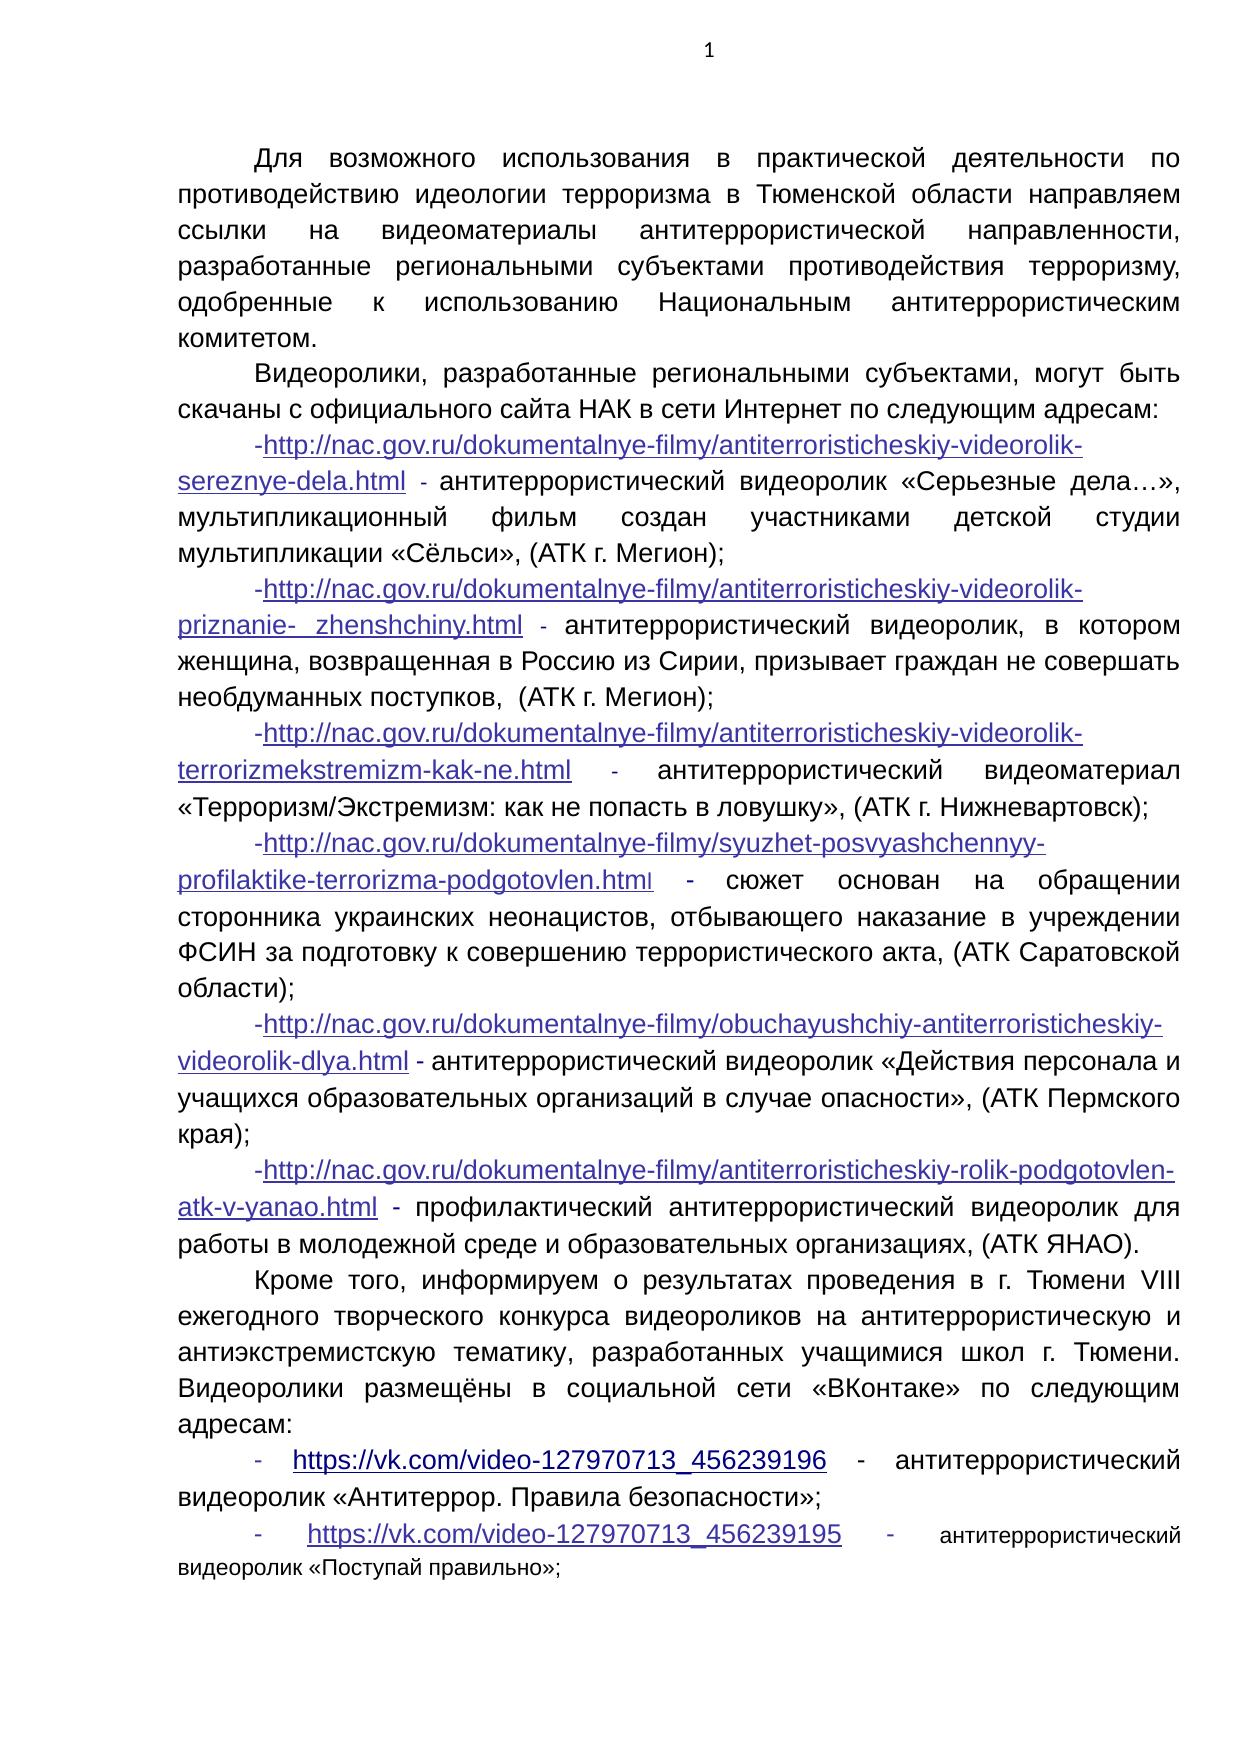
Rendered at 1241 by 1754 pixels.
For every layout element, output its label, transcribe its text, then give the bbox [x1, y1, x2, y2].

text -http://nac.gov.ru/dokumentalnye-filmy/antiterroristicheskiy-rolik-podgotovlen-atk-v-yanao.html - профилактический антитеррористический видеоролик для работы в молодежной среде и образовательных организациях, (АТК ЯНАО). [177, 1154, 1181, 1259]
text Для возможного использования в практической деятельности по противодействию идеологии терроризма в Тюменской области направляем ссылки на видеоматериалы антитеррористической направленности, разработанные региональными субъектами противодействия терроризму, одобренные к использованию Национальным антитеррористическим комитетом. [177, 142, 1181, 353]
text -http://nac.gov.ru/dokumentalnye-filmy/antiterroristicheskiy-videorolik-sereznye-dela.html - антитеррористический видеоролик «Серьезные дела…», мультипликационный фильм создан участниками детской студии мультипликации «Сёльси», (АТК г. Мегион); [177, 429, 1181, 568]
text - https://vk.com/video-127970713_456239196 - антитеррористический видеоролик «Антитеррор. Правила безопасности»; [177, 1443, 1181, 1512]
text -http://nac.gov.ru/dokumentalnye-filmy/antiterroristicheskiy-videorolik-priznanie- zhenshchiny.html - антитеррористический видеоролик, в котором женщина, возвращенная в Россию из Сирии, призывает граждан не совершать необдуманных поступков, (АТК г. Мегион); [177, 573, 1181, 712]
text Видеоролики, разработанные региональными субъектами, могут быть скачаны с официального сайта НАК в сети Интернет по следующим адресам: [177, 357, 1181, 425]
text -http://nac.gov.ru/dokumentalnye-filmy/syuzhet-posvyashchennyy-profilaktike-terrorizma-podgotovlen.html - сюжет основан на обращении сторонника украинских неонацистов, отбывающего наказание в учреждении ФСИН за подготовку к совершению террористического акта, (АТК Саратовской области); [177, 827, 1181, 1004]
text -http://nac.gov.ru/dokumentalnye-filmy/obuchayushchiy-antiterroristicheskiy-videorolik-dlya.html - антитеррористический видеоролик «Действия персонала и учащихся образовательных организаций в случае опасности», (АТК Пермского края); [177, 1008, 1181, 1149]
text - https://vk.com/video-127970713_456239195 - антитеррористический видеоролик «Поступай правильно»; [177, 1517, 1181, 1580]
text -http://nac.gov.ru/dokumentalnye-filmy/antiterroristicheskiy-videorolik-terrorizmekstremizm-kak-ne.html - антитеррористический видеоматериал «Терроризм/Экстремизм: как не попасть в ловушку», (АТК г. Нижневартовск); [177, 717, 1181, 822]
text Кроме того, информируем о результатах проведения в г. Тюмени VIII ежегодного творческого конкурса видеороликов на антитеррористическую и антиэкстремистскую тематику, разработанных учащимися школ г. Тюмени. Видеоролики размещёны в социальной сети «ВКонтаке» по следующим адресам: [177, 1264, 1181, 1439]
